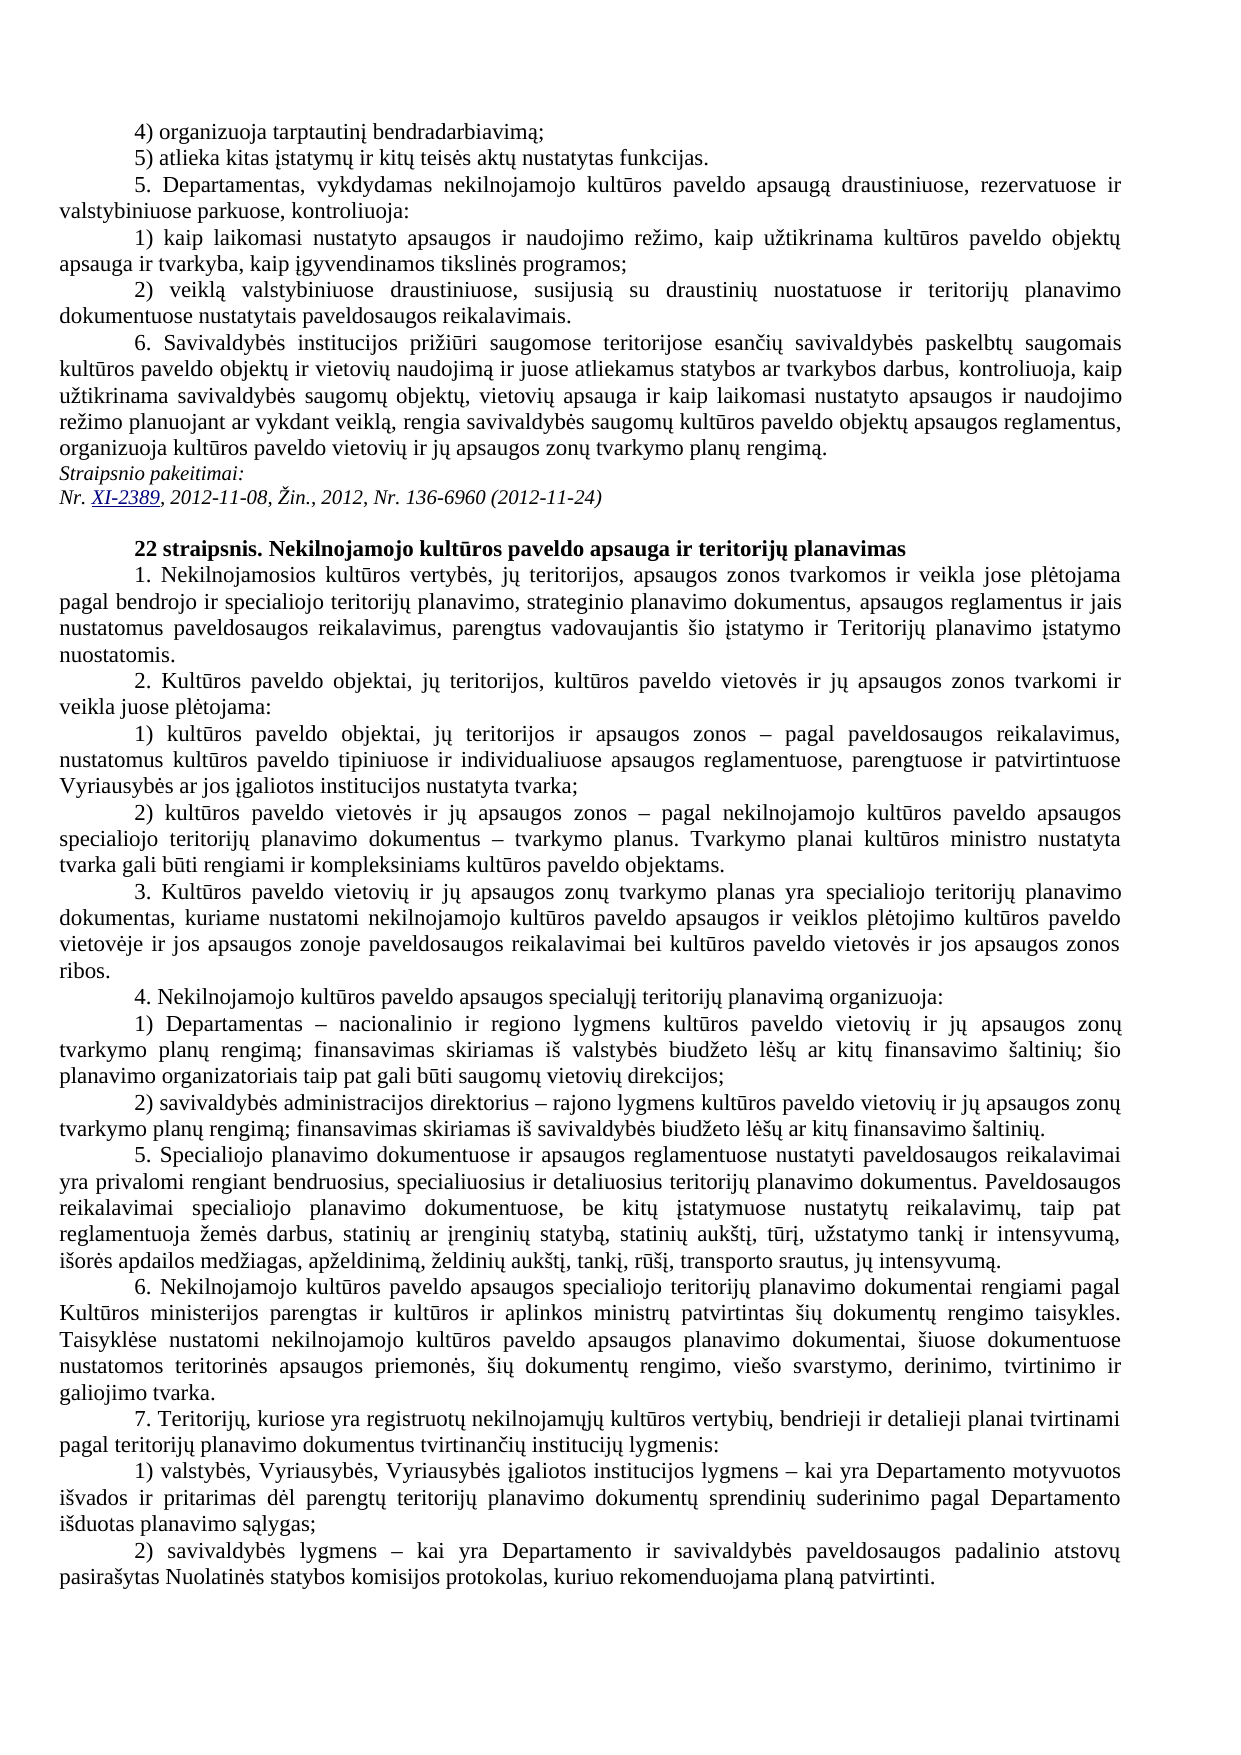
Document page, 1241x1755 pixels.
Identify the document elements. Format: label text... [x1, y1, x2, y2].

text 2) veiklą valstybiniuose draustiniuose, susijusią su draustinių nuostatuose ir teritorijų planavimo dokumentuose nustatytais paveldosaugos reikalavimais. [59, 276, 1122, 329]
text 2) savivaldybės administracijos direktorius – rajono lygmens kultūros paveldo vietovių ir jų apsaugos zonų tvarkymo planų rengimą; finansavimas skiriamas iš savivaldybės biudžeto lėšų ar kitų finansavimo šaltinių. [59, 1089, 1122, 1141]
text Nr. XI-2389, 2012-11-08, Žin., 2012, Nr. 136-6960 (2012-11-24) [59, 485, 1122, 509]
text 1. Nekilnojamosios kultūros vertybės, jų teritorijos, apsaugos zonos tvarkomos ir veikla jose plėtojama pagal bendrojo ir specialiojo teritorijų planavimo, strateginio planavimo dokumentus, apsaugos reglamentus ir jais nustatomus paveldosaugos reikalavimus, parengtus vadovaujantis šio įstatymo ir Teritorijų planavimo įstatymo nuostatomis. [59, 562, 1122, 667]
text 6. Nekilnojamojo kultūros paveldo apsaugos specialiojo teritorijų planavimo dokumentai rengiami pagal Kultūros ministerijos parengtas ir kultūros ir aplinkos ministrų patvirtintas šių dokumentų rengimo taisykles. Taisyklėse nustatomi nekilnojamojo kultūros paveldo apsaugos planavimo dokumentai, šiuose dokumentuose nustatomos teritorinės apsaugos priemonės, šių dokumentų rengimo, viešo svarstymo, derinimo, tvirtinimo ir galiojimo tvarka. [59, 1273, 1122, 1405]
text 4. Nekilnojamojo kultūros paveldo apsaugos specialųjį teritorijų planavimą organizuoja: [59, 983, 1122, 1009]
text 22 straipsnis. Nekilnojamojo kultūros paveldo apsauga ir teritorijų planavimas [134, 535, 1122, 562]
text 5) atlieka kitas įstatymų ir kitų teisės aktų nustatytas funkcijas. [59, 144, 1122, 171]
text 1) kultūros paveldo objektai, jų teritorijos ir apsaugos zonos – pagal paveldosaugos reikalavimus, nustatomus kultūros paveldo tipiniuose ir individualiuose apsaugos reglamentuose, parengtuose ir patvirtintuose Vyriausybės ar jos įgaliotos institucijos nustatyta tvarka; [59, 720, 1122, 799]
text 6. Savivaldybės institucijos prižiūri saugomose teritorijose esančių savivaldybės paskelbtų saugomais kultūros paveldo objektų ir vietovių naudojimą ir juose atliekamus statybos ar tvarkybos darbus, kontroliuoja, kaip užtikrinama savivaldybės saugomų objektų, vietovių apsauga ir kaip laikomasi nustatyto apsaugos ir naudojimo režimo planuojant ar vykdant veiklą, rengia savivaldybės saugomų kultūros paveldo objektų apsaugos reglamentus, organizuoja kultūros paveldo vietovių ir jų apsaugos zonų tvarkymo planų rengimą. [59, 329, 1122, 461]
text 5. Specialiojo planavimo dokumentuose ir apsaugos reglamentuose nustatyti paveldosaugos reikalavimai yra privalomi rengiant bendruosius, specialiuosius ir detaliuosius teritorijų planavimo dokumentus. Paveldosaugos reikalavimai specialiojo planavimo dokumentuose, be kitų įstatymuose nustatytų reikalavimų, taip pat reglamentuoja žemės darbus, statinių ar įrenginių statybą, statinių aukštį, tūrį, užstatymo tankį ir intensyvumą, išorės apdailos medžiagas, apželdinimą, želdinių aukštį, tankį, rūšį, transporto srautus, jų intensyvumą. [59, 1141, 1122, 1273]
text 2) kultūros paveldo vietovės ir jų apsaugos zonos – pagal nekilnojamojo kultūros paveldo apsaugos specialiojo teritorijų planavimo dokumentus – tvarkymo planus. Tvarkymo planai kultūros ministro nustatyta tvarka gali būti rengiami ir kompleksiniams kultūros paveldo objektams. [59, 799, 1122, 878]
text 1) valstybės, Vyriausybės, Vyriausybės įgaliotos institucijos lygmens – kai yra Departamento motyvuotos išvados ir pritarimas dėl parengtų teritorijų planavimo dokumentų sprendinių suderinimo pagal Departamento išduotas planavimo sąlygas; [59, 1458, 1122, 1537]
text 2) savivaldybės lygmens – kai yra Departamento ir savivaldybės paveldosaugos padalinio atstovų pasirašytas Nuolatinės statybos komisijos protokolas, kuriuo rekomenduojama planą patvirtinti. [59, 1537, 1122, 1589]
text 2. Kultūros paveldo objektai, jų teritorijos, kultūros paveldo vietovės ir jų apsaugos zonos tvarkomi ir veikla juose plėtojama: [59, 667, 1122, 720]
text 1) Departamentas – nacionalinio ir regiono lygmens kultūros paveldo vietovių ir jų apsaugos zonų tvarkymo planų rengimą; finansavimas skiriamas iš valstybės biudžeto lėšų ar kitų finansavimo šaltinių; šio planavimo organizatoriais taip pat gali būti saugomų vietovių direkcijos; [59, 1009, 1122, 1089]
text 1) kaip laikomasi nustatyto apsaugos ir naudojimo režimo, kaip užtikrinama kultūros paveldo objektų apsauga ir tvarkyba, kaip įgyvendinamos tikslinės programos; [59, 223, 1122, 276]
text 3. Kultūros paveldo vietovių ir jų apsaugos zonų tvarkymo planas yra specialiojo teritorijų planavimo dokumentas, kuriame nustatomi nekilnojamojo kultūros paveldo apsaugos ir veiklos plėtojimo kultūros paveldo vietovėje ir jos apsaugos zonoje paveldosaugos reikalavimai bei kultūros paveldo vietovės ir jos apsaugos zonos ribos. [59, 878, 1122, 983]
text 4) organizuoja tarptautinį bendradarbiavimą; [59, 118, 1122, 144]
text 5. Departamentas, vykdydamas nekilnojamojo kultūros paveldo apsaugą draustiniuose, rezervatuose ir valstybiniuose parkuose, kontroliuoja: [59, 171, 1122, 223]
text 7. Teritorijų, kuriose yra registruotų nekilnojamųjų kultūros vertybių, bendrieji ir detalieji planai tvirtinami pagal teritorijų planavimo dokumentus tvirtinančių institucijų lygmenis: [59, 1405, 1122, 1458]
text Straipsnio pakeitimai: [59, 461, 1122, 485]
